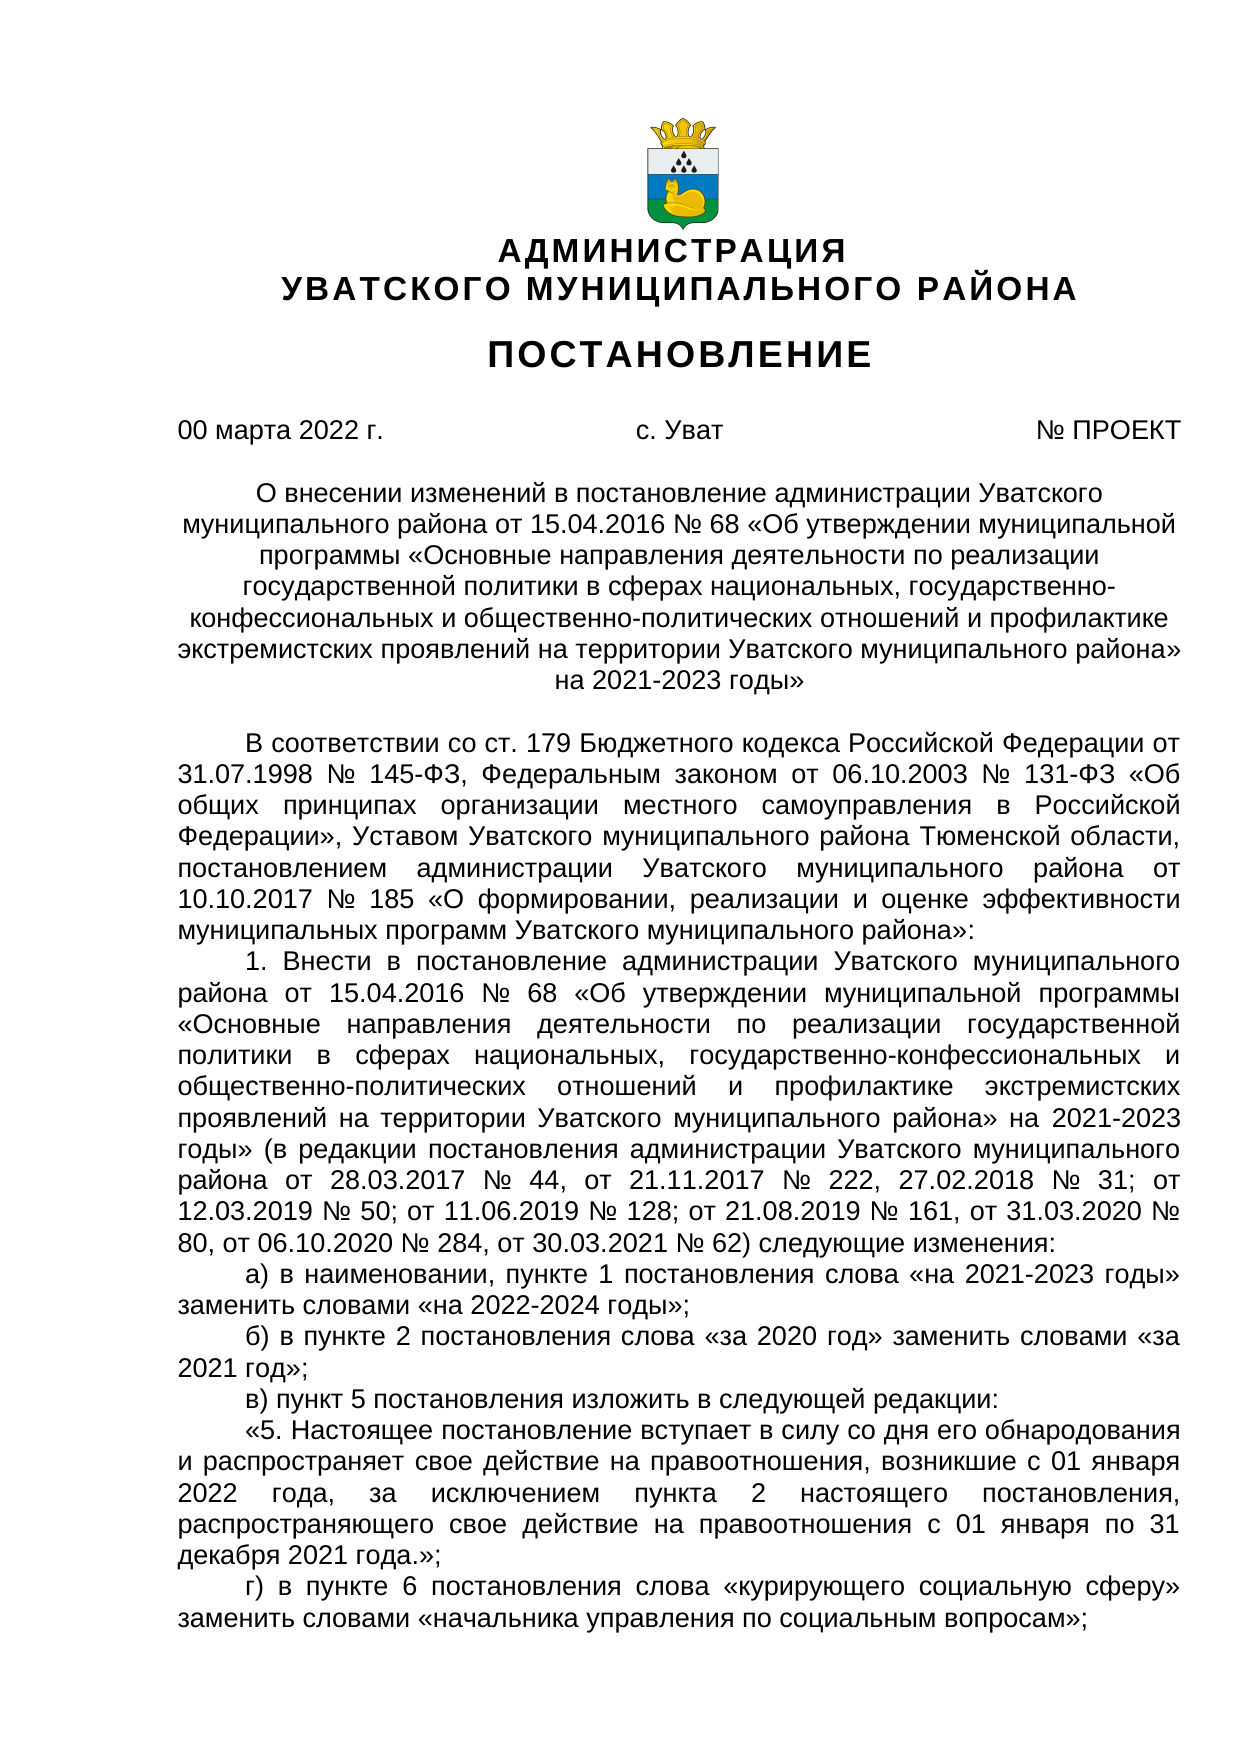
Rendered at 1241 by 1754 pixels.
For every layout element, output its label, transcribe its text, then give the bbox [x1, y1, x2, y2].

text В соответствии со ст. 179 Бюджетного кодекса Российской Федерации от 31.07.1998 № 145-ФЗ, Федеральным законом от 06.10.2003 № 131-ФЗ «Об общих принципах организации местного самоуправления в Российской Федерации», Уставом Уватского муниципального района Тюменской области, постановлением администрации Уватского муниципального района от 10.10.2017 № 185 «О формировании, реализации и оценке эффективности муниципальных программ Уватского муниципального района»: [177, 727, 1181, 945]
text О внесении изменений в постановление администрации Уватского муниципального района от 15.04.2016 № 68 «Об утверждении муниципальной программы «Основные направления деятельности по реализации государственной политики в сферах национальных, государственно-конфессиональных и общественно-политических отношений и профилактике экстремистских проявлений на территории Уватского муниципального района» на 2021-2023 годы» [177, 477, 1181, 695]
text в) пункт 5 постановления изложить в следующей редакции: [177, 1383, 1181, 1414]
text Администрация Уватского муниципального района [177, 231, 1181, 307]
text 1. Внести в постановление администрации Уватского муниципального района от 15.04.2016 № 68 «Об утверждении муниципальной программы «Основные направления деятельности по реализации государственной политики в сферах национальных, государственно-конфессиональных и общественно-политических отношений и профилактике экстремистских проявлений на территории Уватского муниципального района» на 2021-2023 годы» (в редакции постановления администрации Уватского муниципального района от 28.03.2017 № 44, от 21.11.2017 № 222, 27.02.2018 № 31; от 12.03.2019 № 50; от 11.06.2019 № 128; от 21.08.2019 № 161, от 31.03.2020 № 80, от 06.10.2020 № 284, от 30.03.2021 № 62) следующие изменения: [177, 945, 1181, 1258]
picture [647, 118, 719, 231]
text 00 марта 2022 г. с. Уват № ПРОЕКТ [177, 414, 1181, 445]
text б) в пункте 2 постановления слова «за 2020 год» заменить словами «за 2021 год»; [177, 1320, 1181, 1383]
text «5. Настоящее постановление вступает в силу со дня его обнародования и распространяет свое действие на правоотношения, возникшие с 01 января 2022 года, за исключением пункта 2 настоящего постановления, распространяющего свое действие на правоотношения с 01 января по 31 декабря 2021 года.»; [177, 1414, 1181, 1570]
text Постановление [177, 332, 1181, 376]
text г) в пункте 6 постановления слова «курирующего социальную сферу» заменить словами «начальника управления по социальным вопросам»; [177, 1570, 1181, 1633]
text а) в наименовании, пункте 1 постановления слова «на 2021-2023 годы» заменить словами «на 2022-2024 годы»; [177, 1258, 1181, 1320]
